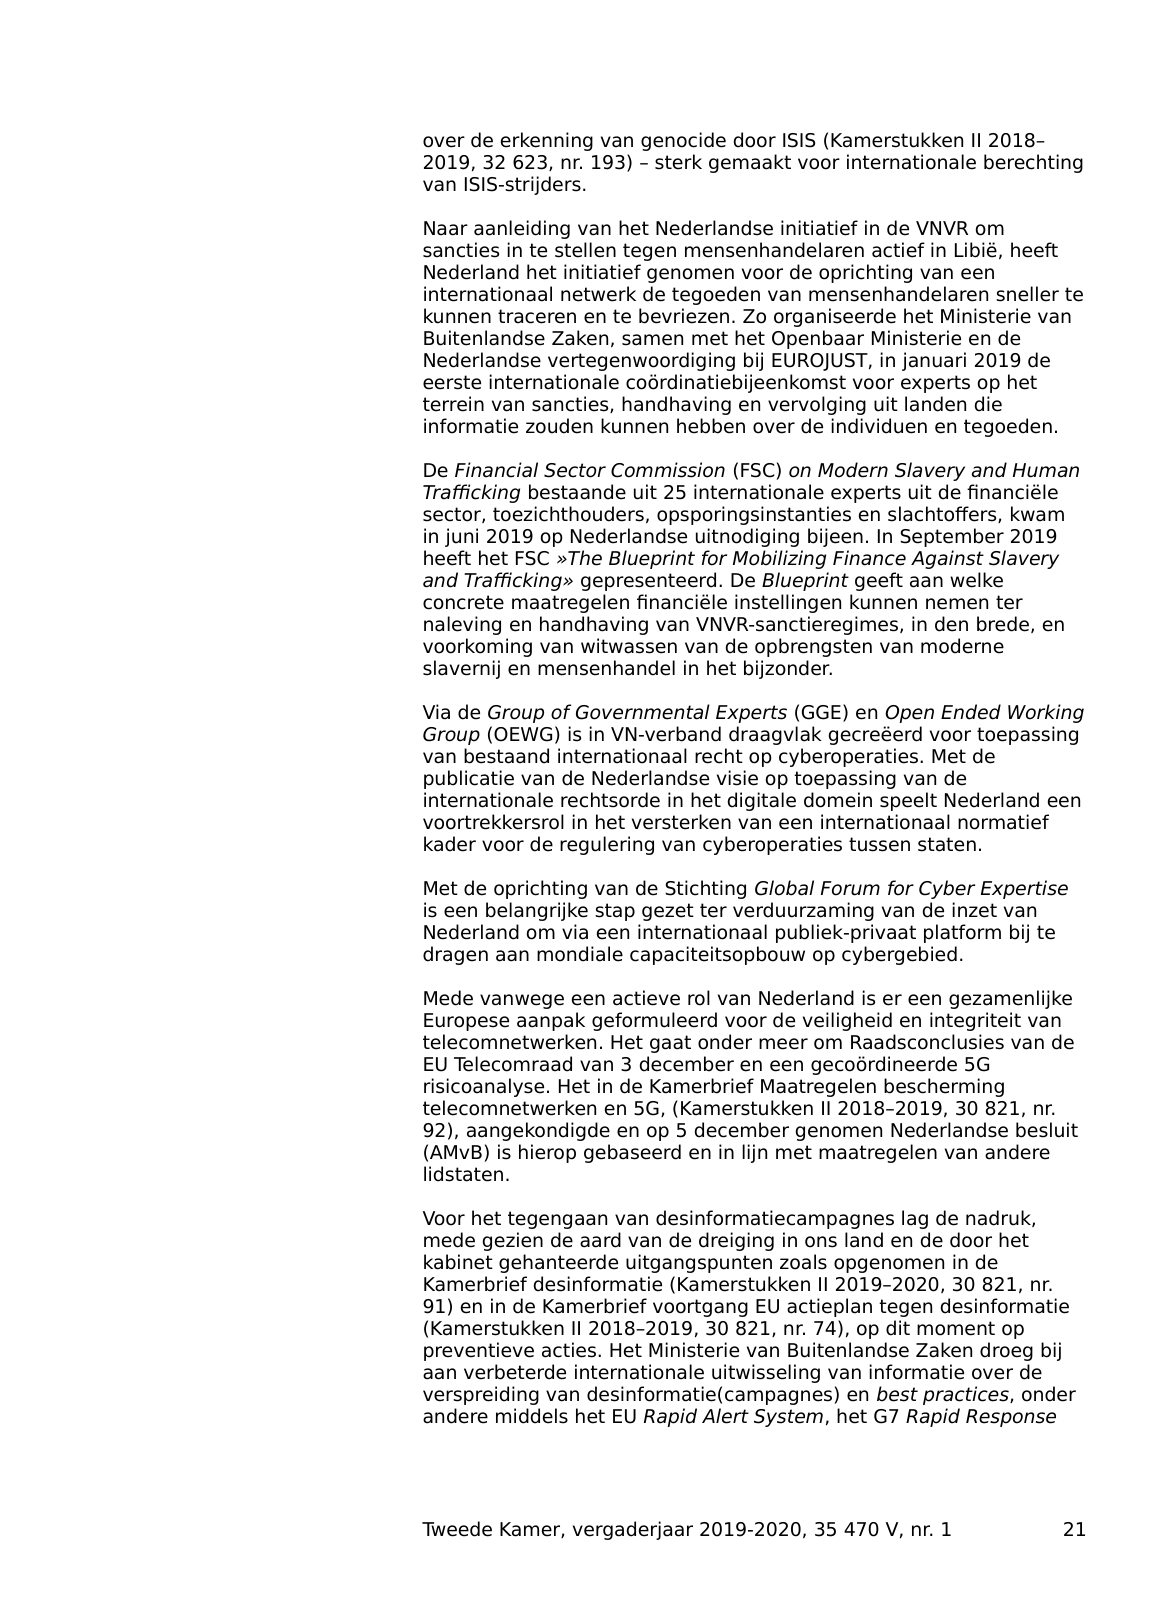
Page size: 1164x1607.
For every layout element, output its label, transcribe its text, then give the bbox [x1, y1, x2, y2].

text Naar aanleiding van het Nederlandse initiatief in de VNVR om sancties in te stellen tegen mensenhandelaren actief in Libië, heeft Nederland het initiatief genomen voor de oprichting van een internationaal netwerk de tegoeden van mensenhandelaren sneller te kunnen traceren en te bevriezen. Zo organiseerde het Ministerie van Buitenlandse Zaken, samen met het Openbaar Ministerie en de Nederlandse vertegenwoordiging bij EUROJUST, in januari 2019 de eerste internationale coördinatiebijeenkomst voor experts op het terrein van sancties, handhaving en vervolging uit landen die informatie zouden kunnen hebben over de individuen en tegoeden. [422, 218, 1087, 438]
text over de erkenning van genocide door ISIS (Kamerstukken II 2018–2019, 32 623, nr. 193) – sterk gemaakt voor internationale berechting van ISIS-strijders. [422, 130, 1087, 196]
text Voor het tegengaan van desinformatiecampagnes lag de nadruk, mede gezien de aard van de dreiging in ons land en de door het kabinet gehanteerde uitgangspunten zoals opgenomen in de Kamerbrief desinformatie (Kamerstukken II 2019–2020, 30 821, nr. 91) en in de Kamerbrief voortgang EU actieplan tegen desinformatie (Kamerstukken II 2018–2019, 30 821, nr. 74), op dit moment op preventieve acties. Het Ministerie van Buitenlandse Zaken droeg bij aan verbeterde internationale uitwisseling van informatie over de verspreiding van desinformatie(campagnes) en best practices, onder andere middels het EU Rapid Alert System, het G7 Rapid Response [422, 1208, 1087, 1428]
text Via de Group of Governmental Experts (GGE) en Open Ended Working Group (OEWG) is in VN-verband draagvlak gecreëerd voor toepassing van bestaand internationaal recht op cyberoperaties. Met de publicatie van de Nederlandse visie op toepassing van de internationale rechtsorde in het digitale domein speelt Nederland een voortrekkersrol in het versterken van een internationaal normatief kader voor de regulering van cyberoperaties tussen staten. [422, 702, 1087, 856]
text De Financial Sector Commission (FSC) on Modern Slavery and Human Trafficking bestaande uit 25 internationale experts uit de financiële sector, toezichthouders, opsporingsinstanties en slachtoffers, kwam in juni 2019 op Nederlandse uitnodiging bijeen. In September 2019 heeft het FSC »The Blueprint for Mobilizing Finance Against Slavery and Trafficking» gepresenteerd. De Blueprint geeft aan welke concrete maatregelen financiële instellingen kunnen nemen ter naleving en handhaving van VNVR-sanctieregimes, in den brede, en voorkoming van witwassen van de opbrengsten van moderne slavernij en mensenhandel in het bijzonder. [422, 460, 1087, 680]
text Mede vanwege een actieve rol van Nederland is er een gezamenlijke Europese aanpak geformuleerd voor de veiligheid en integriteit van telecomnetwerken. Het gaat onder meer om Raadsconclusies van de EU Telecomraad van 3 december en een gecoördineerde 5G risicoanalyse. Het in de Kamerbrief Maatregelen bescherming telecomnetwerken en 5G, (Kamerstukken II 2018–2019, 30 821, nr. 92), aangekondigde en op 5 december genomen Nederlandse besluit (AMvB) is hierop gebaseerd en in lijn met maatregelen van andere lidstaten. [422, 988, 1087, 1186]
text Met de oprichting van de Stichting Global Forum for Cyber Expertise is een belangrijke stap gezet ter verduurzaming van de inzet van Nederland om via een internationaal publiek-privaat platform bij te dragen aan mondiale capaciteitsopbouw op cybergebied. [422, 878, 1087, 966]
